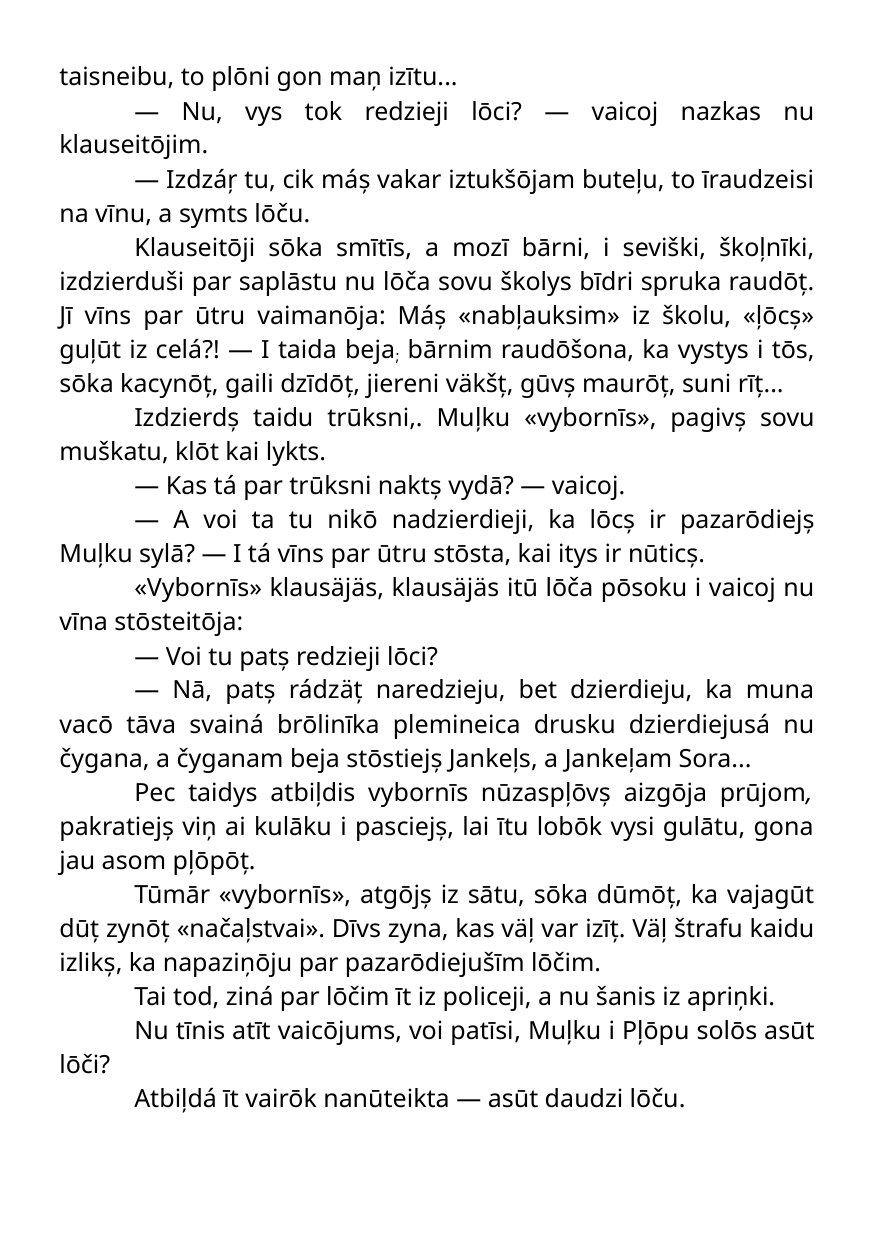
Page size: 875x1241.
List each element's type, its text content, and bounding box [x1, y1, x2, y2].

text Tai tod, ziná par lōčim īt iz policeji, a nu šanis iz apriņki. [59, 979, 815, 1013]
text taisneibu, to plōni gon maņ izītu... [59, 59, 815, 93]
text — A voi ta tu nikō nadzierdieji, ka lōcș ir pazarōdiejș Muļku sylā? — I tá vīns par ūtru stōsta, kai itys ir nūticș. [59, 502, 815, 570]
text — Nu, vys tok redzieji lōci? — vaicoj nazkas nu klauseitōjim. [59, 93, 815, 161]
text — Kas tá par trūksni naktș vydā? — vaicoj. [59, 468, 815, 502]
text Atbiļdá īt vairōk nanūteikta — asūt daudzi lōču. [59, 1081, 815, 1115]
text — Nā, patș rádzäț naredzieju, bet dzierdieju, ka muna vacō tāva svainá brōlinīka plemineica drusku dzierdiejusá nu čygana, a čyganam beja stōstiejș Jankeļs, a Jankeļam Sora... [59, 672, 815, 774]
text Nu tīnis atīt vaicōjums, voi patīsi, Muļku i Pļōpu solōs asūt lōči? [59, 1013, 815, 1081]
text — Izdzáŗ tu, cik máș vakar iztukšōjam buteļu, to īraudzeisi na vīnu, a symts lōču. [59, 161, 815, 229]
text Izdzierdș taidu trūksni,. Muļku «vybornīs», pagivș sovu muškatu, klōt kai lykts. [59, 400, 815, 468]
text «Vybornīs» klausäjäs, klausäjäs itū lōča pōsoku i vaicoj nu vīna stōsteitōja: [59, 570, 815, 638]
text — Voi tu patș redzieji lōci? [59, 638, 815, 672]
text Pec taidys atbiļdis vybornīs nūzaspļōvș aizgōja prūjom, pakratiejș viņ ai kulāku i pasciejș, lai ītu lobōk vysi gulātu, gona jau asom pļōpōț. [59, 774, 815, 877]
text Klauseitōji sōka smītīs, a mozī bārni, i seviški, škoļnīki, izdzierduši par saplāstu nu lōča sovu školys bīdri spruka raudōț. Jī vīns par ūtru vaimanōja: Máș «nabļauksim» iz školu, «ļōcș» guļūt iz celá?! — I taida beja; bārnim raudōšona, ka vystys i tōs, sōka kacynōț, gaili dzīdōț, jiereni väkšț, gūvș maurōț, suni rīț... [59, 229, 815, 400]
text Tūmār «vybornīs», atgōjș iz sātu, sōka dūmōț, ka vajagūt dūț zynōț «načaļstvai». Dīvs zyna, kas väļ var izīț. Väļ štrafu kaidu izlikș, ka napaziņōju par pazarōdiejušīm lōčim. [59, 877, 815, 979]
